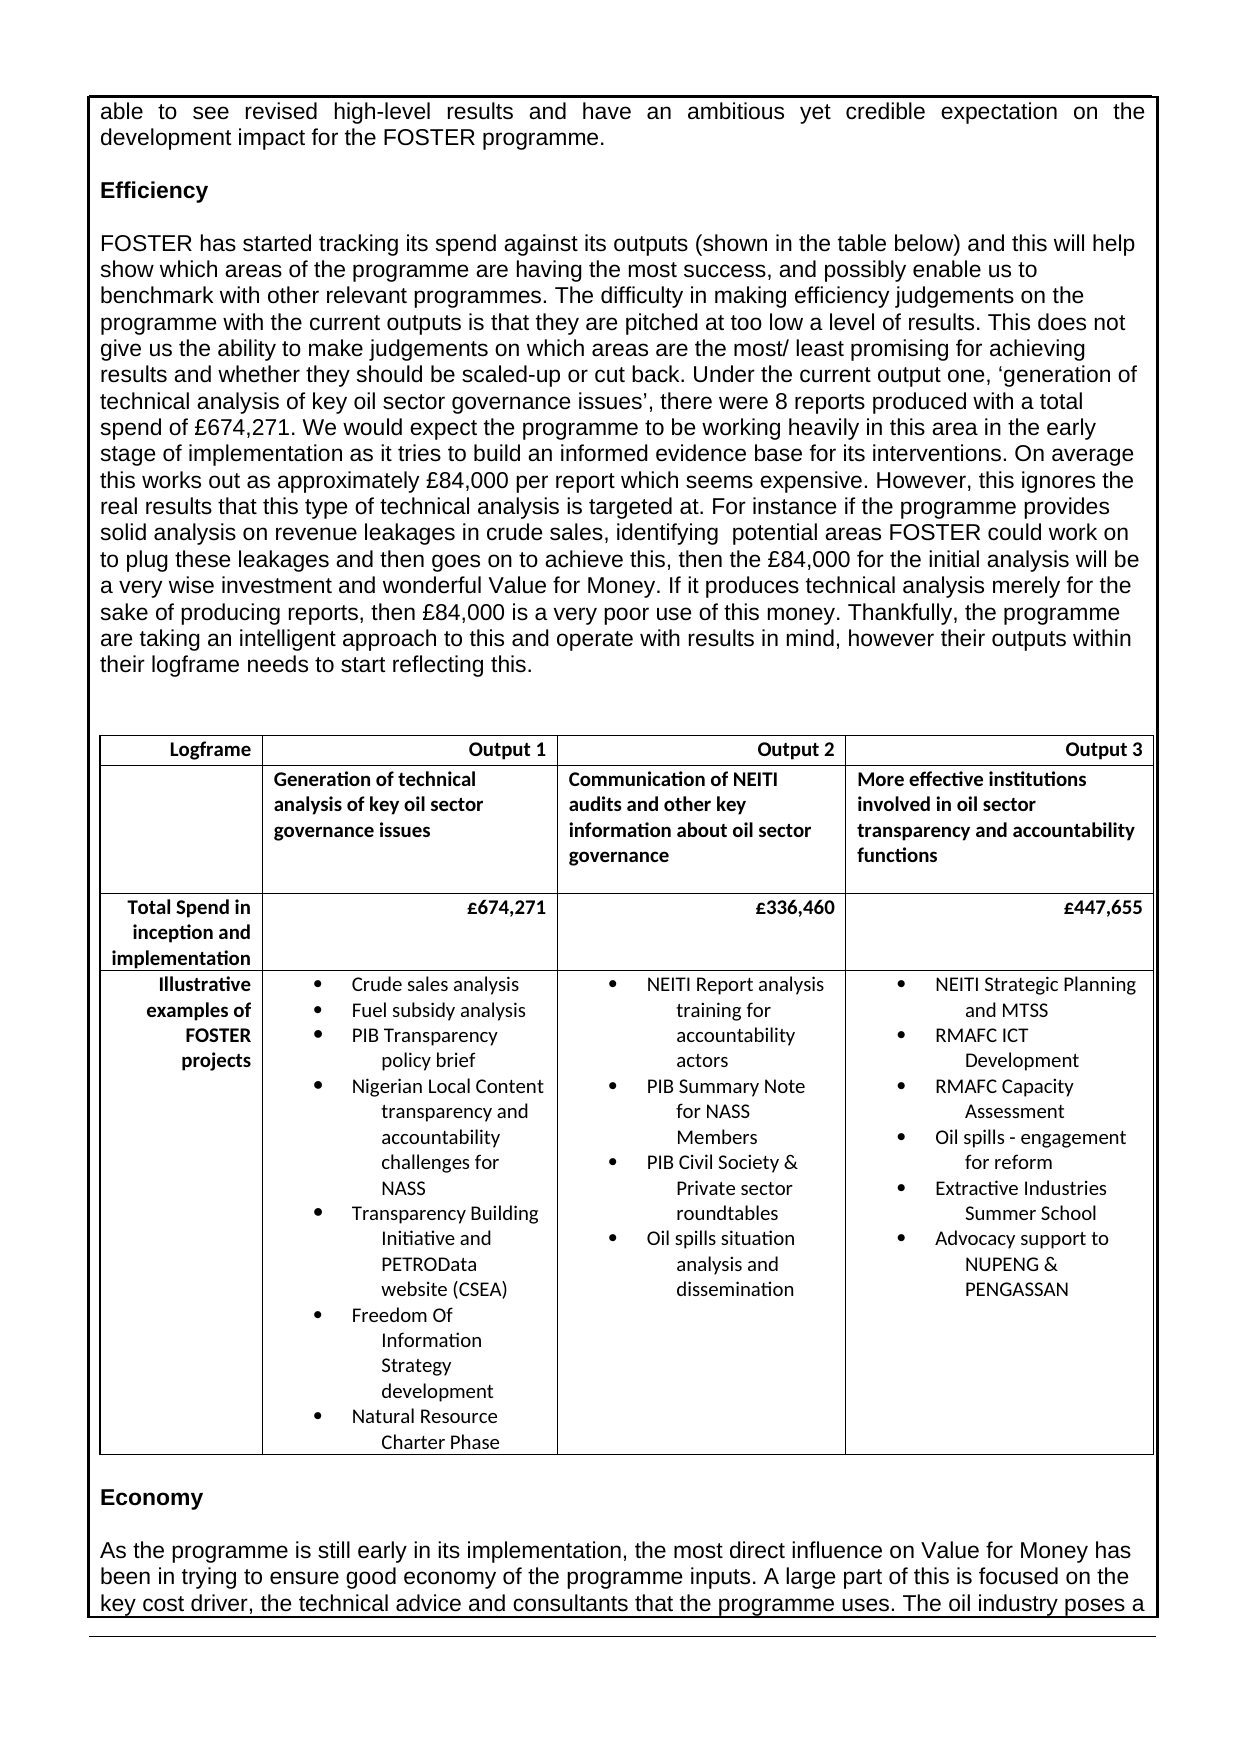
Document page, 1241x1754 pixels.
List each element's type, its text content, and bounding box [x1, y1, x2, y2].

table_cell Illustrative examples of FOSTER projects [101, 971, 262, 1454]
table_cell NEITI Strategic Planning and MTSS RMAFC ICT Development RMAFC Capacity Assessment Oil spills - engagement for reform Extractive Industries Summer School Advocacy support to NUPENG & PENGASSAN [846, 971, 1153, 1454]
table_cell £674,271 [263, 894, 557, 970]
table_header Output 1 [263, 736, 557, 765]
table_header Logframe [101, 736, 262, 765]
table_header Output 2 [558, 736, 845, 765]
table_cell £447,655 [846, 894, 1153, 970]
table_cell Generation of technical analysis of key oil sector governance issues [263, 766, 557, 893]
table_header Output 3 [846, 736, 1153, 765]
table_cell Communication of NEITI audits and other key information about oil sector governance [558, 766, 845, 893]
table_cell More effective institutions involved in oil sector transparency and accountability functions [846, 766, 1153, 893]
table_cell Total Spend in inception and implementation [101, 894, 262, 970]
table_cell Crude sales analysis Fuel subsidy analysis PIB Transparency policy brief Nigerian Local Content transparency and accountability challenges for NASS Transparency Building Initiative and PETROData website (CSEA) Freedom Of Information Strategy development Natural Resource Charter Phase [263, 971, 557, 1454]
table_cell £336,460 [558, 894, 845, 970]
table_cell [101, 766, 262, 893]
table_cell NEITI Report analysis training for accountability actors PIB Summary Note for NASS Members PIB Civil Society & Private sector roundtables Oil spills situation analysis and dissemination [558, 971, 845, 1454]
table_cell able to see revised high-level results and have an ambitious yet credible expectation on the development impact for the FOSTER programme. Efficiency FOSTER has started tracking its spend against its outputs (shown in the table below) and this will help show which areas of the programme are having the most success, and possibly enable us to benchmark with other relevant programmes. The difficulty in making efficiency judgements on the programme with the current outputs is that they are pitched at too low a level of results. This does not give us the ability to make judgements on which areas are the most/ least promising for achieving results and whether they should be scaled-up or cut back. Under the current output one, ‘generation of technical analysis of key oil sector governance issues’, there were 8 reports produced with a total spend of £674,271. We would expect the programme to be working heavily in this area in the early stage of implementation as it tries to build an informed evidence base for its interventions. On average this works out as approximately £84,000 per report which seems expensive. However, this ignores the real results that this type of technical analysis is targeted at. For instance if the programme provides solid analysis on revenue leakages in crude sales, identifying potential areas FOSTER could work on to plug these leakages and then goes on to achieve this, then the £84,000 for the initial analysis will be a very wise investment and wonderful Value for Money. If it produces technical analysis merely for the sake of producing reports, then £84,000 is a very poor use of this money. Thankfully, the programme are taking an intelligent approach to this and operate with results in mind, however their outputs within their logframe needs to start reflecting this. Economy As the programme is still early in its implementation, the most direct influence on Value for Money has been in trying to ensure good economy of the programme inputs. A large part of this is focused on the key cost driver, the technical advice and consultants that the programme uses. The oil industry poses a [90, 98, 1156, 1616]
